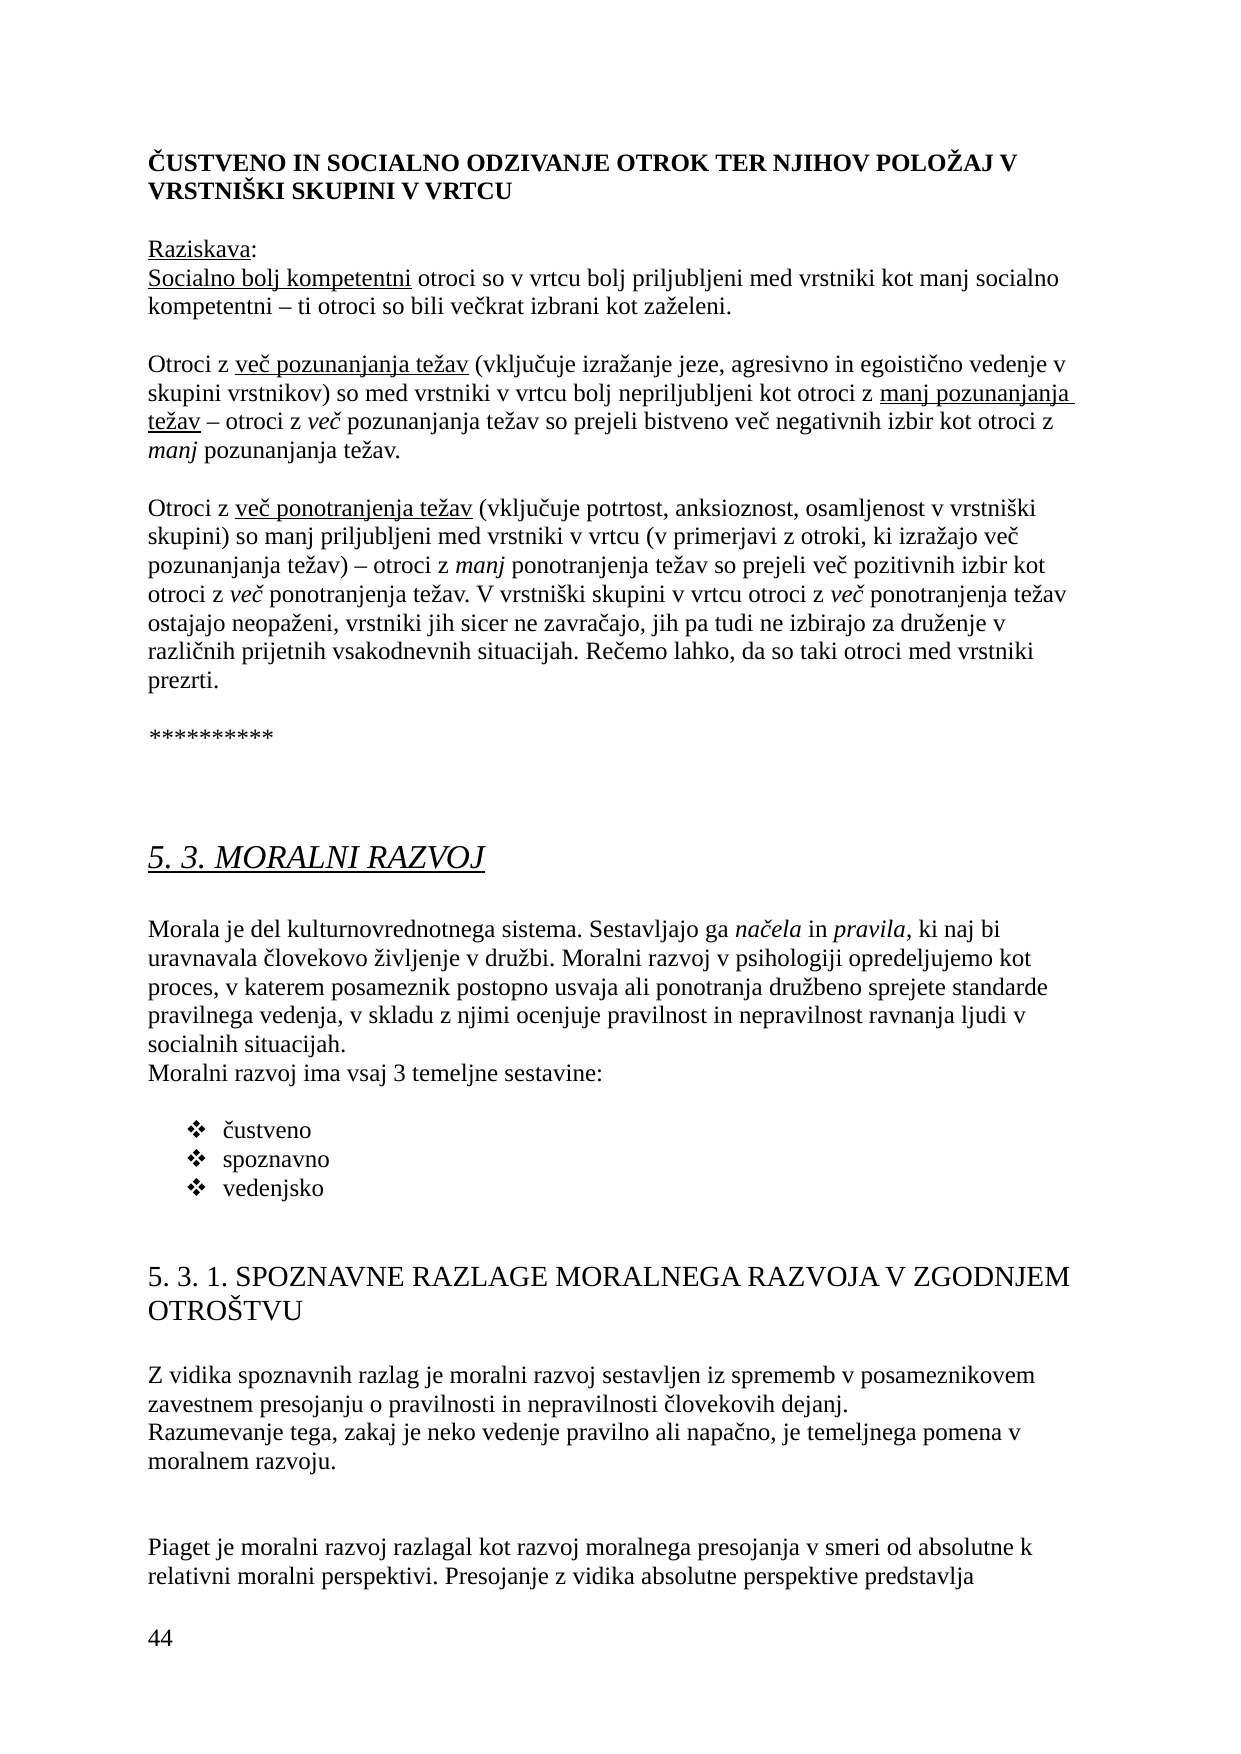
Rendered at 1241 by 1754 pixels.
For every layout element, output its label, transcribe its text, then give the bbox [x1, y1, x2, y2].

text 5. 3. MORALNI RAZVOJ [148, 838, 1093, 876]
list vedenjsko [185, 1173, 1093, 1202]
text Socialno bolj kompetentni otroci so v vrtcu bolj priljubljeni med vrstniki kot manj socialno kompetentni – ti otroci so bili večkrat izbrani kot zaželeni. [148, 263, 1093, 320]
text ČUSTVENO IN SOCIALNO ODZIVANJE OTROK TER NJIHOV POLOŽAJ V VRSTNIŠKI SKUPINI V VRTCU [148, 148, 1093, 205]
text Raziskava: [148, 234, 1093, 263]
text Otroci z več pozunanjanja težav (vključuje izražanje jeze, agresivno in egoistično vedenje v skupini vrstnikov) so med vrstniki v vrtcu bolj nepriljubljeni kot otroci z manj pozunanjanja težav – otroci z več pozunanjanja težav so prejeli bistveno več negativnih izbir kot otroci z manj pozunanjanja težav. [148, 349, 1093, 464]
text 5. 3. 1. SPOZNAVNE RAZLAGE MORALNEGA RAZVOJA V ZGODNJEM OTROŠTVU [148, 1259, 1093, 1326]
text Morala je del kulturnovrednotnega sistema. Sestavljajo ga načela in pravila, ki naj bi uravnavala človekovo življenje v družbi. Moralni razvoj v psihologiji opredeljujemo kot proces, v katerem posameznik postopno usvaja ali ponotranja družbeno sprejete standarde pravilnega vedenja, v skladu z njimi ocenjuje pravilnost in nepravilnost ravnanja ljudi v socialnih situacijah. [148, 914, 1093, 1058]
text ********** [148, 723, 1093, 751]
text Moralni razvoj ima vsaj 3 temeljne sestavine: [148, 1058, 1093, 1087]
list čustveno [185, 1116, 1093, 1144]
text Z vidika spoznavnih razlag je moralni razvoj sestavljen iz sprememb v posameznikovem zavestnem presojanju o pravilnosti in nepravilnosti človekovih dejanj. [148, 1360, 1093, 1417]
text Razumevanje tega, zakaj je neko vedenje pravilno ali napačno, je temeljnega pomena v moralnem razvoju. [148, 1417, 1093, 1475]
text Otroci z več ponotranjenja težav (vključuje potrtost, anksioznost, osamljenost v vrstniški skupini) so manj priljubljeni med vrstniki v vrtcu (v primerjavi z otroki, ki izražajo več pozunanjanja težav) – otroci z manj ponotranjenja težav so prejeli več pozitivnih izbir kot otroci z več ponotranjenja težav. V vrstniški skupini v vrtcu otroci z več ponotranjenja težav ostajajo neopaženi, vrstniki jih sicer ne zavračajo, jih pa tudi ne izbirajo za druženje v različnih prijetnih vsakodnevnih situacijah. Rečemo lahko, da so taki otroci med vrstniki prezrti. [148, 493, 1093, 694]
list spoznavno [185, 1144, 1093, 1173]
text Piaget je moralni razvoj razlagal kot razvoj moralnega presojanja v smeri od absolutne k relativni moralni perspektivi. Presojanje z vidika absolutne perspektive predstavlja [148, 1532, 1093, 1590]
